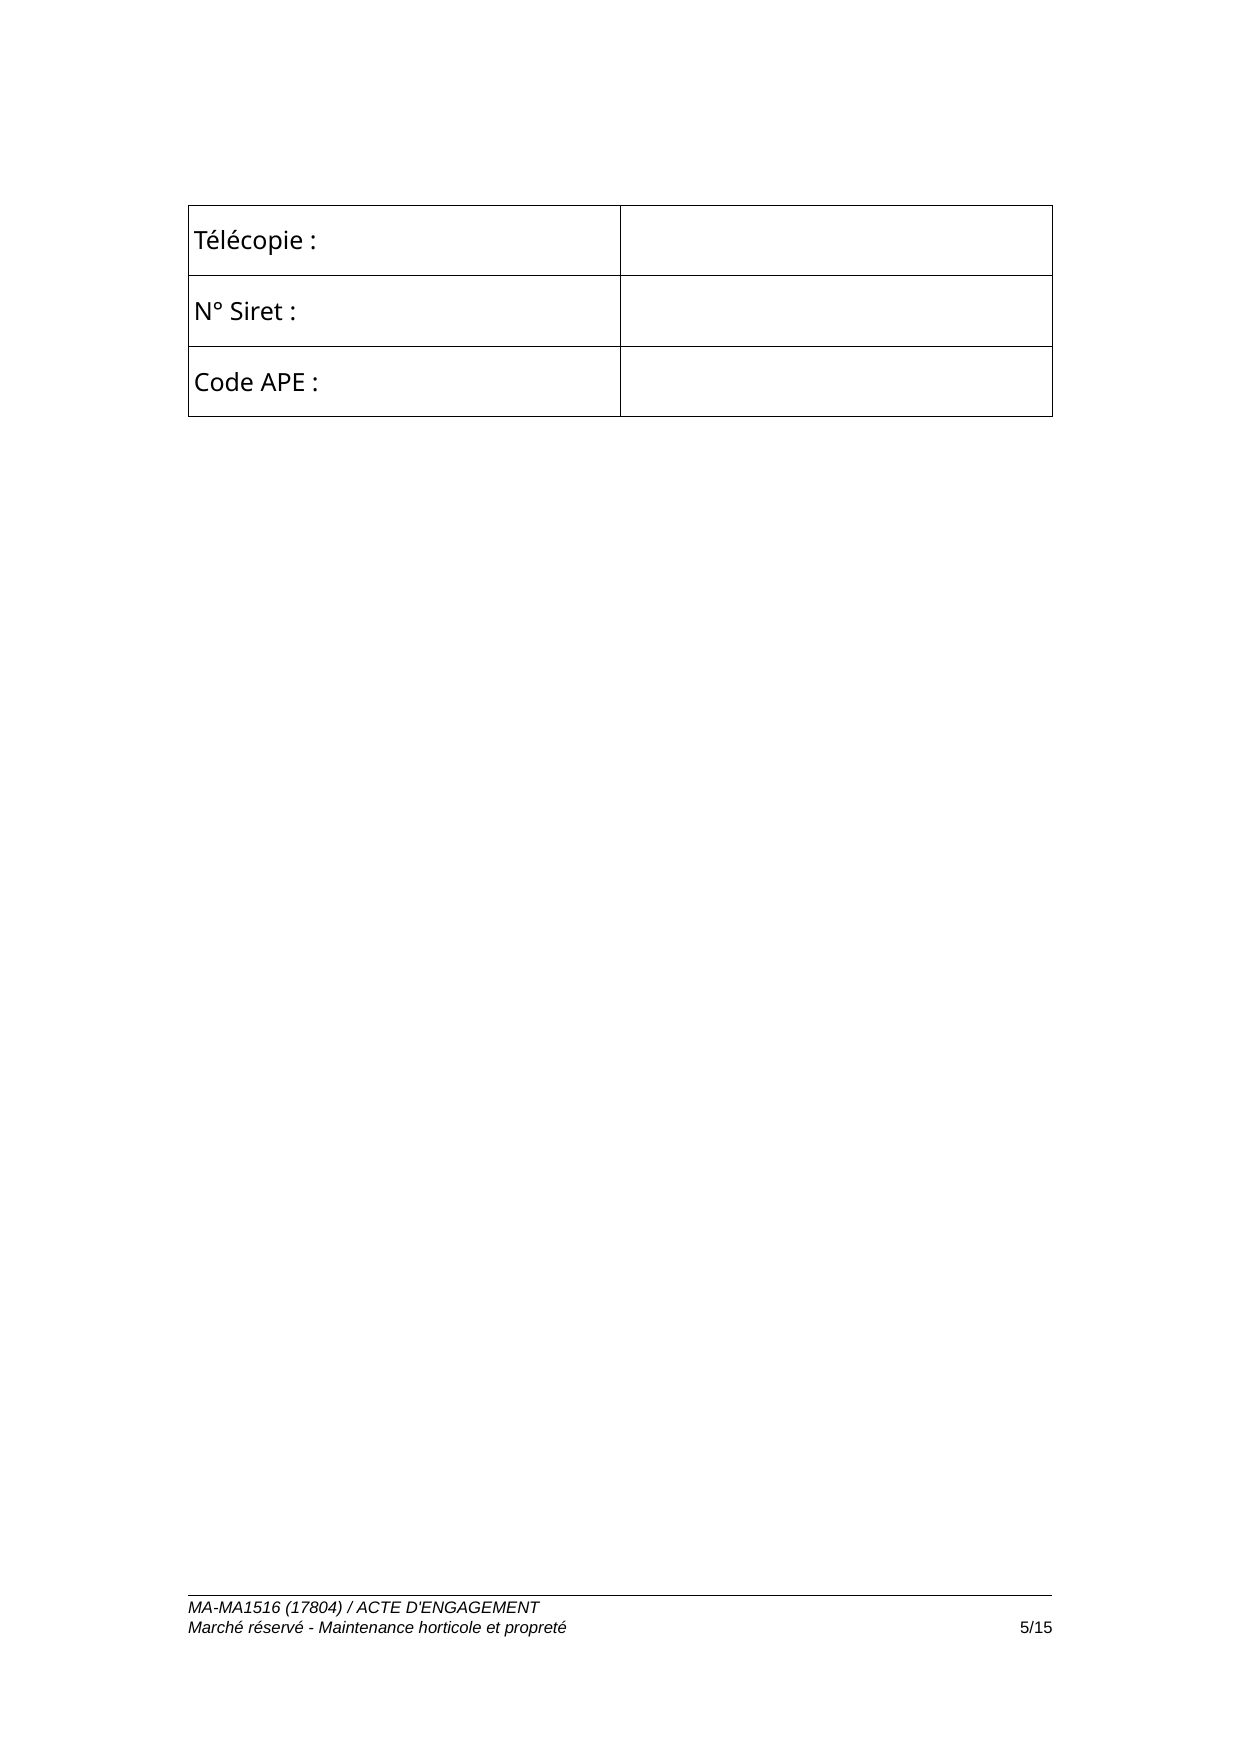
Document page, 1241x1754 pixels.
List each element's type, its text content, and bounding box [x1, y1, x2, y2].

table_cell N° Siret : [189, 276, 620, 346]
table_cell [621, 276, 1052, 346]
table_cell [621, 206, 1052, 275]
table_cell Code APE : [189, 347, 620, 416]
table_cell [621, 347, 1052, 416]
table_cell Télécopie : [189, 206, 620, 275]
